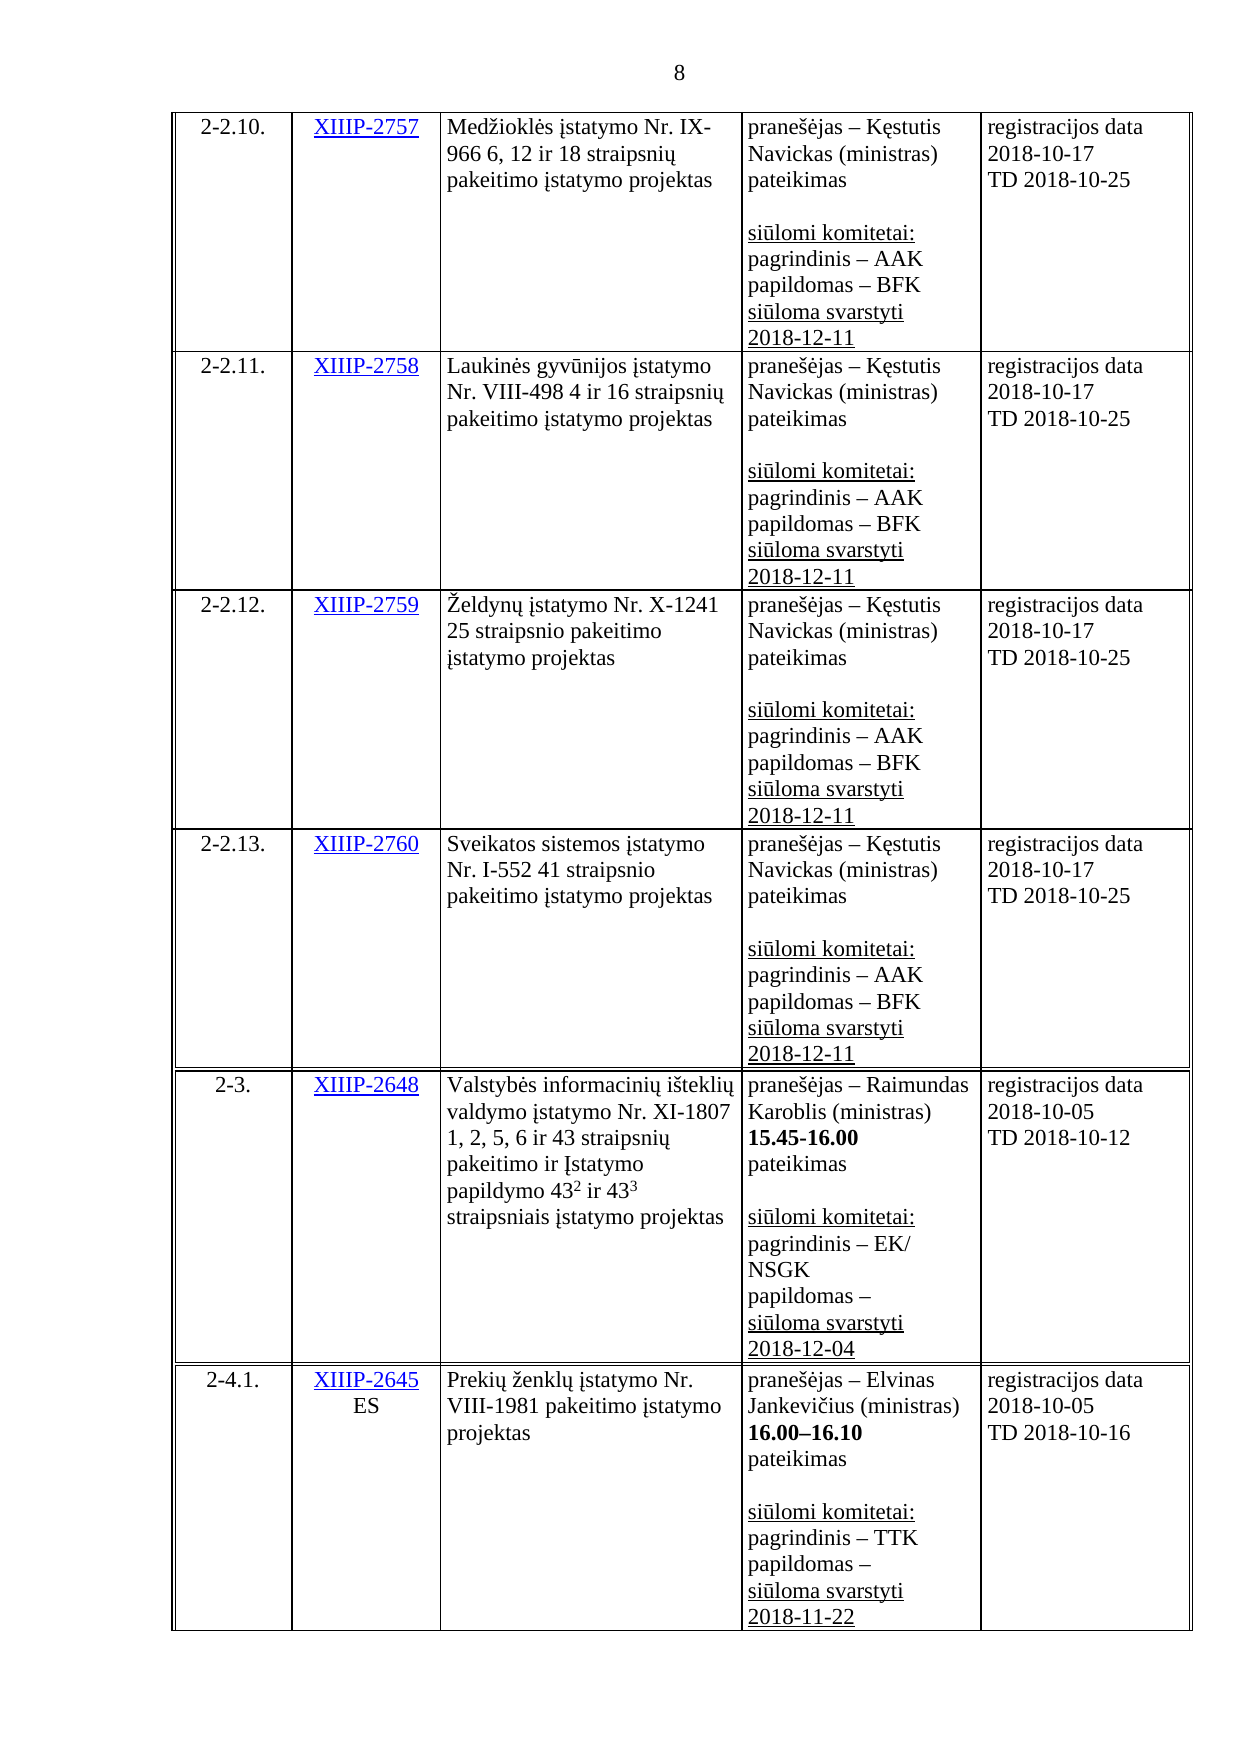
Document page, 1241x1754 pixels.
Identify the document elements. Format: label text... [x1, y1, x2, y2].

table_cell 2-2.11. [176, 352, 291, 589]
table_cell Želdynų įstatymo Nr. X-1241 25 straipsnio pakeitimo įstatymo projektas [441, 591, 741, 828]
table_cell pranešėjas – Kęstutis Navickas (ministras) pateikimas siūlomi komitetai: pagrindinis – AAK papildomas – BFK siūloma svarstyti 2018-12-11 [743, 352, 980, 589]
table_cell XIIIP-2758 [293, 352, 440, 589]
table_cell registracijos data 2018-10-05 TD 2018-10-12 [982, 1072, 1189, 1361]
table_cell XIIIP-2648 [293, 1072, 440, 1361]
table_cell pranešėjas – Elvinas Jankevičius (ministras) 16.00–16.10 pateikimas siūlomi komitetai: pagrindinis – TTK papildomas – siūloma svarstyti 2018-11-22 [743, 1366, 980, 1629]
table_cell registracijos data 2018-10-17 TD 2018-10-25 [982, 830, 1189, 1067]
table_cell 2-3. [176, 1072, 291, 1361]
table_cell Sveikatos sistemos įstatymo Nr. I-552 41 straipsnio pakeitimo įstatymo projektas [441, 830, 741, 1067]
table_cell XIIIP-2645 ES [293, 1366, 440, 1629]
table_cell pranešėjas – Kęstutis Navickas (ministras) pateikimas siūlomi komitetai: pagrindinis – AAK papildomas – BFK siūloma svarstyti 2018-12-11 [743, 113, 980, 351]
table_cell Prekių ženklų įstatymo Nr. VIII-1981 pakeitimo įstatymo projektas [441, 1366, 741, 1629]
table_cell 2-4.1. [176, 1366, 291, 1629]
table_cell Laukinės gyvūnijos įstatymo Nr. VIII-498 4 ir 16 straipsnių pakeitimo įstatymo projektas [441, 352, 741, 589]
table_cell registracijos data 2018-10-17 TD 2018-10-25 [982, 591, 1189, 828]
table_cell 2-2.12. [176, 591, 291, 828]
table_cell pranešėjas – Raimundas Karoblis (ministras) 15.45-16.00 pateikimas siūlomi komitetai: pagrindinis – EK/ NSGK papildomas – siūloma svarstyti 2018-12-04 [743, 1072, 980, 1361]
table_cell pranešėjas – Kęstutis Navickas (ministras) pateikimas siūlomi komitetai: pagrindinis – AAK papildomas – BFK siūloma svarstyti 2018-12-11 [743, 591, 980, 828]
table_cell registracijos data 2018-10-05 TD 2018-10-16 [982, 1366, 1189, 1629]
table_cell pranešėjas – Kęstutis Navickas (ministras) pateikimas siūlomi komitetai: pagrindinis – AAK papildomas – BFK siūloma svarstyti 2018-12-11 [743, 830, 980, 1067]
table_cell XIIIP-2757 [293, 113, 440, 351]
table_cell XIIIP-2760 [293, 830, 440, 1067]
table_cell Valstybės informacinių išteklių valdymo įstatymo Nr. XI-1807 1, 2, 5, 6 ir 43 straipsnių pakeitimo ir Įstatymo papildymo 432 ir 433 straipsniais įstatymo projektas [441, 1072, 741, 1361]
table_cell registracijos data 2018-10-17 TD 2018-10-25 [982, 352, 1189, 589]
table_cell 2-2.13. [176, 830, 291, 1067]
table_cell Medžioklės įstatymo Nr. IX-966 6, 12 ir 18 straipsnių pakeitimo įstatymo projektas [441, 113, 741, 351]
table_cell XIIIP-2759 [293, 591, 440, 828]
table_cell registracijos data 2018-10-17 TD 2018-10-25 [982, 113, 1189, 351]
table_cell 2-2.10. [176, 113, 291, 351]
